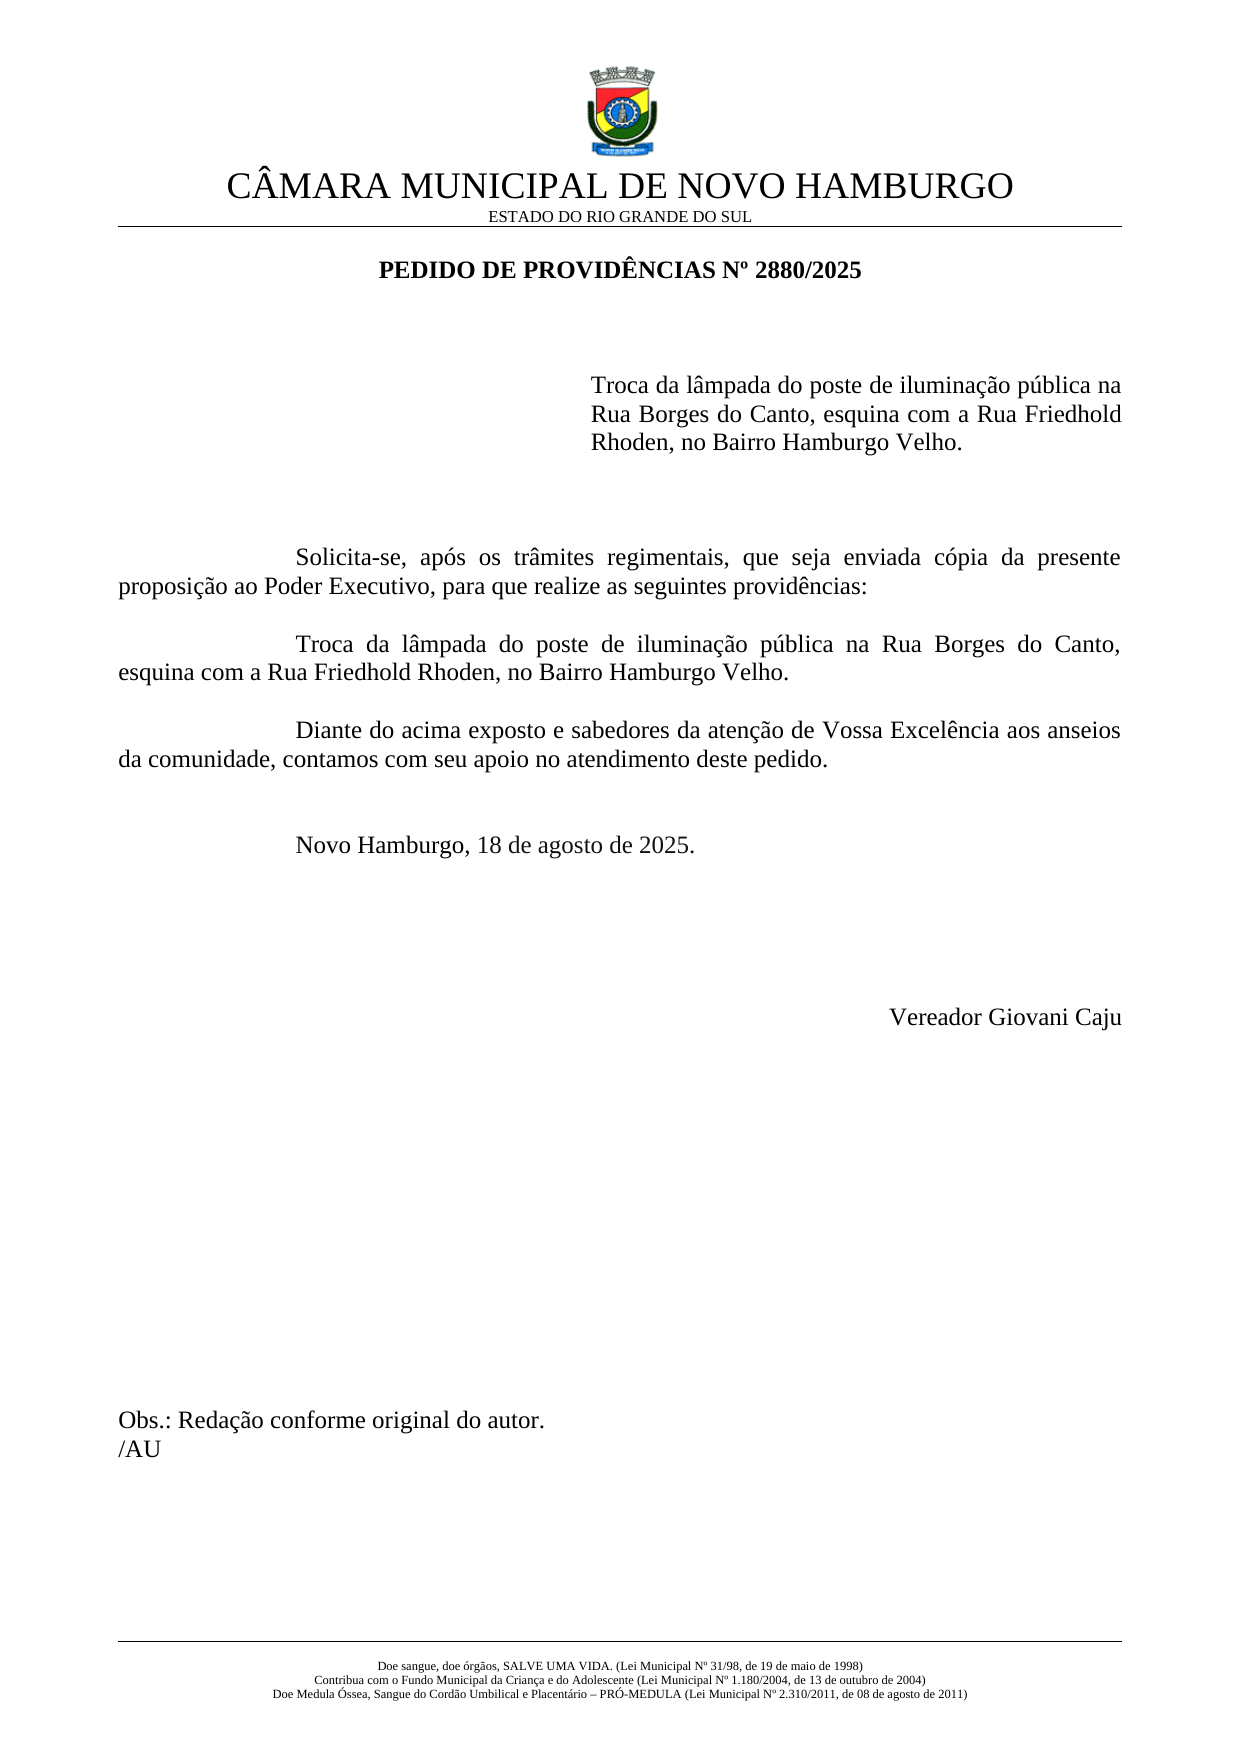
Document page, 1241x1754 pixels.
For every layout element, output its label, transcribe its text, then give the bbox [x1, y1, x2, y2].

text Vereador Giovani Caju [118, 1002, 1122, 1031]
text Troca da lâmpada do poste de iluminação pública na Rua Borges do Canto, esquina com a Rua Friedhold Rhoden, no Bairro Hamburgo Velho. [118, 629, 1122, 686]
text Diante do acima exposto e sabedores da atenção de Vossa Excelência aos anseios da comunidade, contamos com seu apoio no atendimento deste pedido. [118, 715, 1122, 772]
text Solicita-se, após os trâmites regimentais, que seja enviada cópia da presente proposição ao Poder Executivo, para que realize as seguintes providências: [118, 542, 1122, 600]
picture [581, 60, 661, 161]
text Troca da lâmpada do poste de iluminação pública na Rua Borges do Canto, esquina com a Rua Friedhold Rhoden, no Bairro Hamburgo Velho. [591, 370, 1122, 456]
text PEDIDO DE PROVIDÊNCIAS Nº 2880/2025 [118, 255, 1122, 284]
text /AU [118, 1434, 1122, 1462]
text Obs.: Redação conforme original do autor. [118, 1405, 1122, 1434]
text Novo Hamburgo, 18 de agosto de 2025. [118, 830, 1122, 859]
